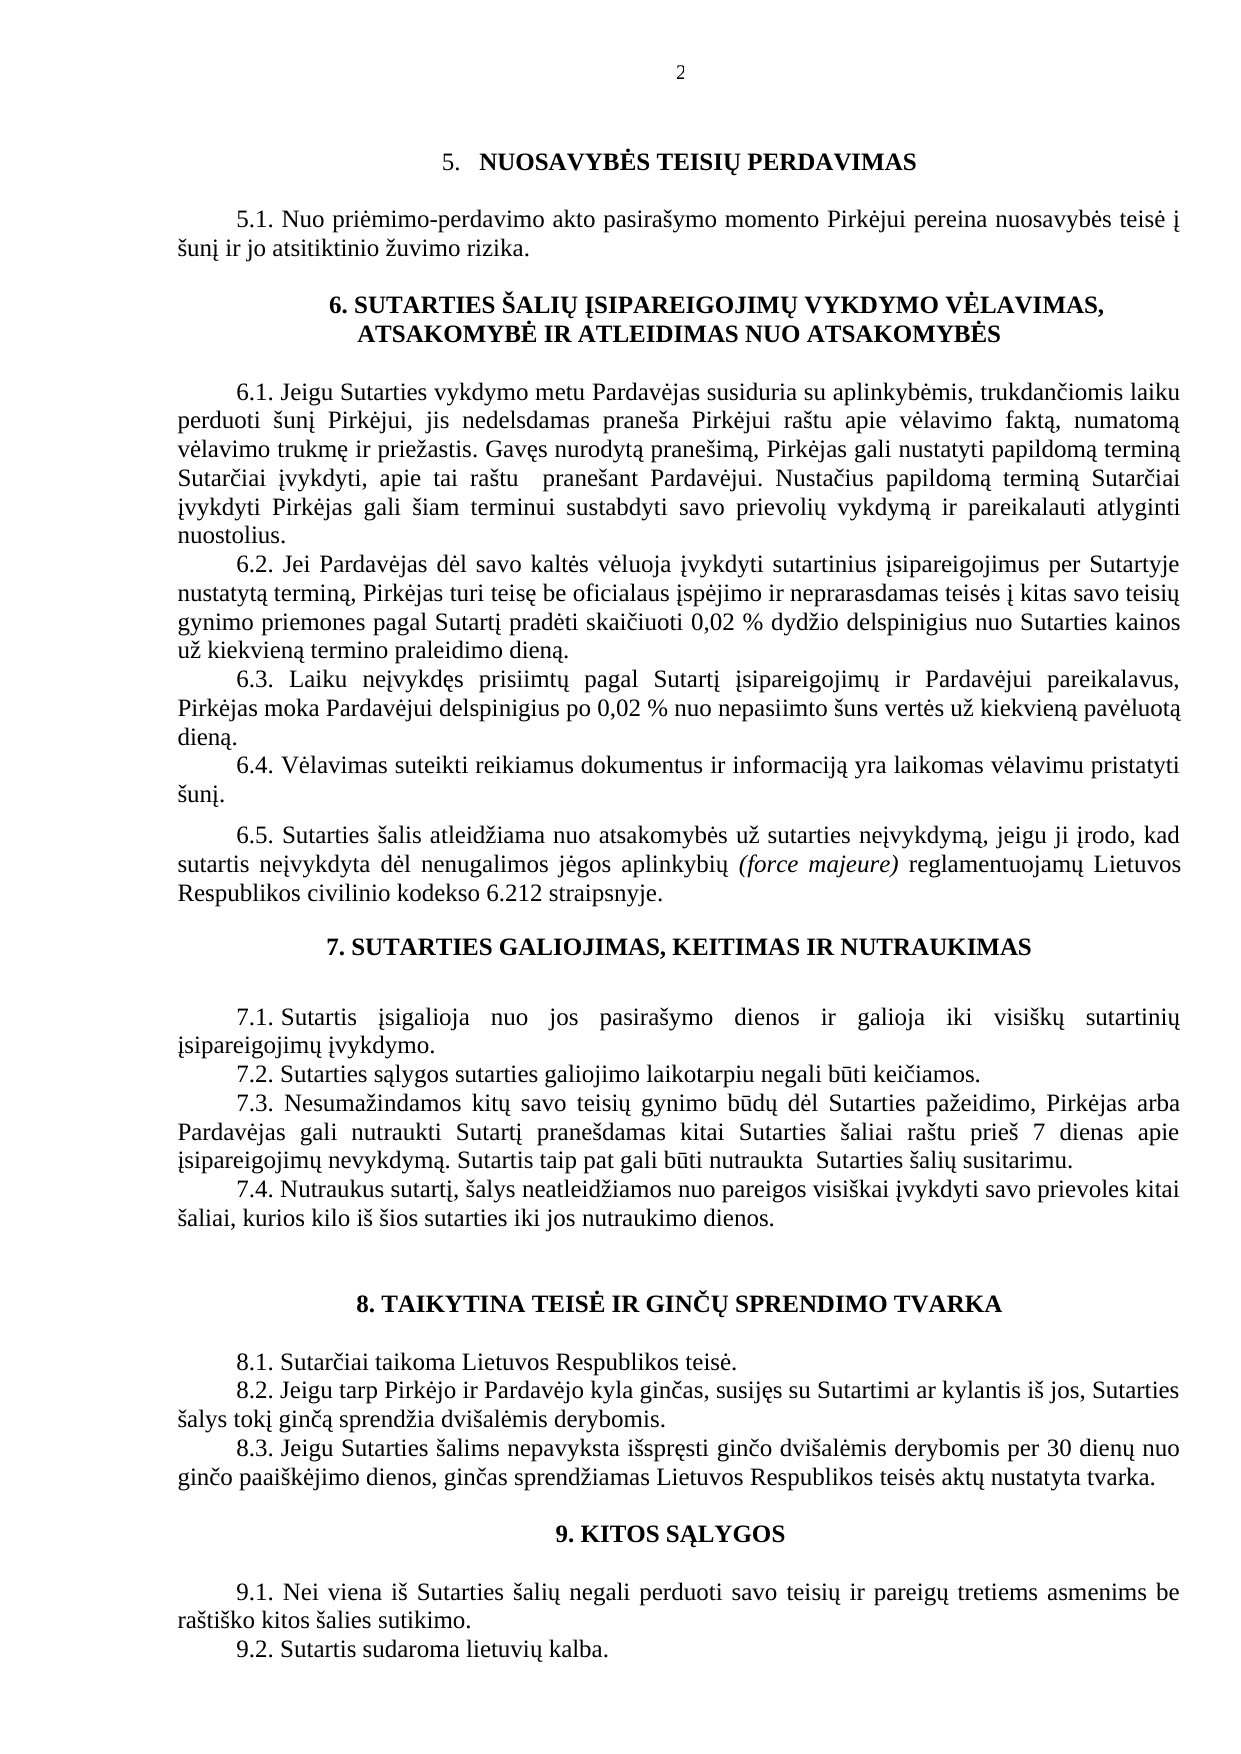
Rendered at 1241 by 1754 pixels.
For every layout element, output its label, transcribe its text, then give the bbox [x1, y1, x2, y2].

text 8. TAIKYTINA TEISĖ IR GINČŲ SPRENDIMO TVARKA [177, 1289, 1181, 1318]
text 7.3. Nesumažindamos kitų savo teisių gynimo būdų dėl Sutarties pažeidimo, Pirkėjas arba Pardavėjas gali nutraukti Sutartį pranešdamas kitai Sutarties šaliai raštu prieš 7 dienas apie įsipareigojimų nevykdymą. Sutartis taip pat gali būti nutraukta Sutarties šalių susitarimu. [177, 1088, 1181, 1174]
text 8.1. Sutarčiai taikoma Lietuvos Respublikos teisė. [177, 1347, 1181, 1376]
text 6.1. Jeigu Sutarties vykdymo metu Pardavėjas susiduria su aplinkybėmis, trukdančiomis laiku perduoti šunį Pirkėjui, jis nedelsdamas praneša Pirkėjui raštu apie vėlavimo faktą, numatomą vėlavimo trukmę ir priežastis. Gavęs nurodytą pranešimą, Pirkėjas gali nustatyti papildomą terminą Sutarčiai įvykdyti, apie tai raštu pranešant Pardavėjui. Nustačius papildomą terminą Sutarčiai įvykdyti Pirkėjas gali šiam terminui sustabdyti savo prievolių vykdymą ir pareikalauti atlyginti nuostolius. [177, 377, 1181, 549]
text 7.4. Nutraukus sutartį, šalys neatleidžiamos nuo pareigos visiškai įvykdyti savo prievoles kitai šaliai, kurios kilo iš šios sutarties iki jos nutraukimo dienos. [177, 1174, 1181, 1232]
text 7.2. Sutarties sąlygos sutarties galiojimo laikotarpiu negali būti keičiamos. [177, 1059, 1181, 1088]
text 8.3. Jeigu Sutarties šalims nepavyksta išspręsti ginčo dvišalėmis derybomis per 30 dienų nuo ginčo paaiškėjimo dienos, ginčas sprendžiamas Lietuvos Respublikos teisės aktų nustatyta tvarka. [177, 1433, 1181, 1491]
text 9.1. Nei viena iš Sutarties šalių negali perduoti savo teisių ir pareigų tretiems asmenims be raštiško kitos šalies sutikimo. [177, 1577, 1181, 1634]
text 9. KITOS SĄLYGOS [177, 1519, 1163, 1548]
text 6.4. Vėlavimas suteikti reikiamus dokumentus ir informaciją yra laikomas vėlavimu pristatyti šunį. [177, 751, 1181, 808]
text 6.3. Laiku neįvykdęs prisiimtų pagal Sutartį įsipareigojimų ir Pardavėjui pareikalavus, Pirkėjas moka Pardavėjui delspinigius po 0,02 % nuo nepasiimto šuns vertės už kiekvieną pavėluotą dieną. [177, 664, 1181, 751]
text 5.1. Nuo priėmimo-perdavimo akto pasirašymo momento Pirkėjui pereina nuosavybės teisė į šunį ir jo atsitiktinio žuvimo rizika. [177, 204, 1181, 262]
text 6. SUTARTIES ŠALIŲ ĮSIPAREIGOJIMŲ VYKDYMO VĖLAVIMAS, ATSAKOMYBĖ IR ATLEIDIMAS NUO ATSAKOMYBĖS [177, 291, 1181, 348]
text 6.2. Jei Pardavėjas dėl savo kaltės vėluoja įvykdyti sutartinius įsipareigojimus per Sutartyje nustatytą terminą, Pirkėjas turi teisę be oficialaus įspėjimo ir neprarasdamas teisės į kitas savo teisių gynimo priemones pagal Sutartį pradėti skaičiuoti 0,02 % dydžio delspinigius nuo Sutarties kainos už kiekvieną termino praleidimo dieną. [177, 549, 1181, 664]
text 6.5. Sutarties šalis atleidžiama nuo atsakomybės už sutarties neįvykdymą, jeigu ji įrodo, kad sutartis neįvykdyta dėl nenugalimos jėgos aplinkybių (force majeure) reglamentuojamų Lietuvos Respublikos civilinio kodekso 6.212 straipsnyje. [177, 821, 1181, 907]
text 8.2. Jeigu tarp Pirkėjo ir Pardavėjo kyla ginčas, susijęs su Sutartimi ar kylantis iš jos, Sutarties šalys tokį ginčą sprendžia dvišalėmis derybomis. [177, 1376, 1181, 1433]
text 7.1. Sutartis įsigalioja nuo jos pasirašymo dienos ir galioja iki visiškų sutartinių įsipareigojimų įvykdymo. [177, 1002, 1181, 1059]
text 7. SUTARTIES GALIOJIMAS, KEITIMAS IR NUTRAUKIMAS [177, 932, 1181, 961]
text 9.2. Sutartis sudaroma lietuvių kalba. [177, 1634, 1181, 1663]
list NUOSAVYBĖS TEISIŲ PERDAVIMAS [177, 147, 1181, 176]
